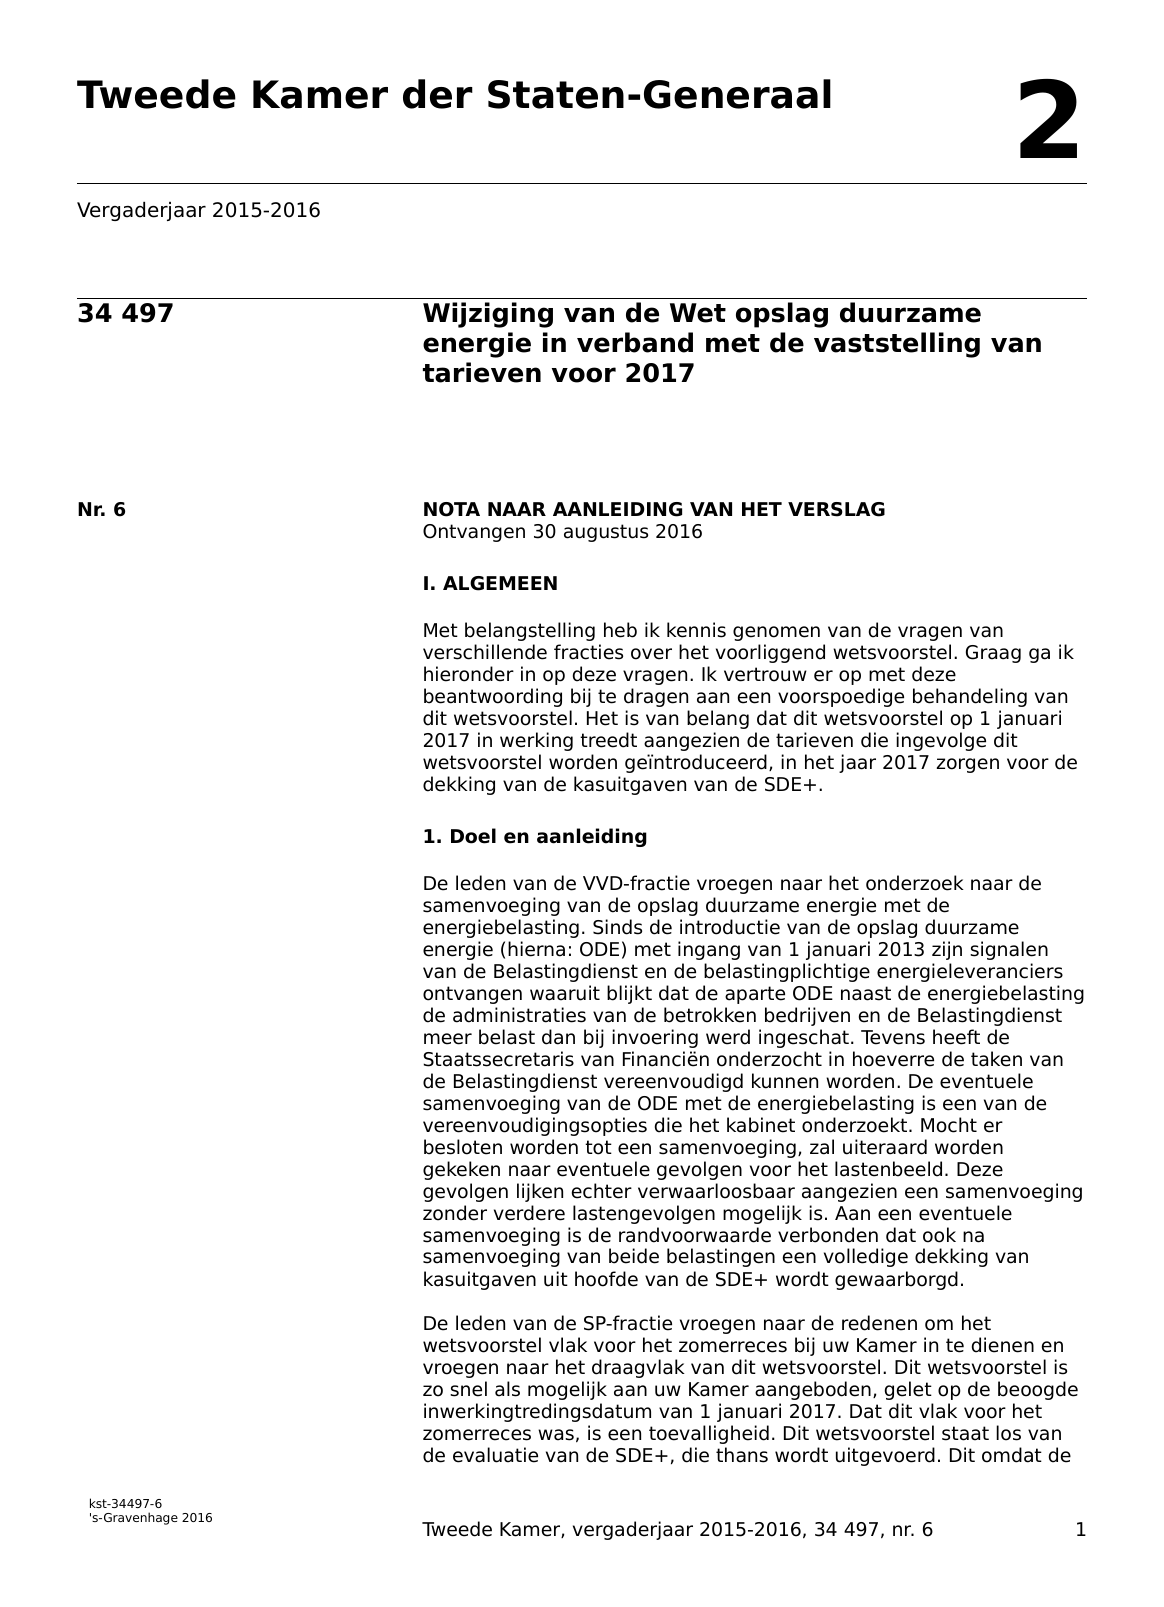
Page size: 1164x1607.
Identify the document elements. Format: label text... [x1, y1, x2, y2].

table_cell Vergaderjaar 2015-2016 [77, 184, 1087, 298]
text De leden van de VVD-fractie vroegen naar het onderzoek naar de samenvoeging van de opslag duurzame energie met de energiebelasting. Sinds de introductie van de opslag duurzame energie (hierna: ODE) met ingang van 1 januari 2013 zijn signalen van de Belastingdienst en de belastingplichtige energieleveranciers ontvangen waaruit blijkt dat de aparte ODE naast de energiebelasting de administraties van de betrokken bedrijven en de Belastingdienst meer belast dan bij invoering werd ingeschat. Tevens heeft de Staatssecretaris van Financiën onderzocht in hoeverre de taken van de Belastingdienst vereenvoudigd kunnen worden. De eventuele samenvoeging van de ODE met de energiebelasting is een van de vereenvoudigingsopties die het kabinet onderzoekt. Mocht er besloten worden tot een samenvoeging, zal uiteraard worden gekeken naar eventuele gevolgen voor het lastenbeeld. Deze gevolgen lijken echter verwaarloosbaar aangezien een samenvoeging zonder verdere lastengevolgen mogelijk is. Aan een eventuele samenvoeging is de randvoorwaarde verbonden dat ook na samenvoeging van beide belastingen een volledige dekking van kasuitgaven uit hoofde van de SDE+ wordt gewaarborgd. [422, 873, 1087, 1290]
subtitle Nr. 6 NOTA NAAR AANLEIDING VAN HET VERSLAG [77, 499, 1087, 521]
subtitle 34 497 Wijziging van de Wet opslag duurzame energie in verband met de vaststelling van tarieven voor 2017 [77, 299, 1087, 388]
text Ontvangen 30 augustus 2016 [422, 521, 1087, 543]
text De leden van de SP-fractie vroegen naar de redenen om het wetsvoorstel vlak voor het zomerreces bij uw Kamer in te dienen en vroegen naar het draagvlak van dit wetsvoorstel. Dit wetsvoorstel is zo snel als mogelijk aan uw Kamer aangeboden, gelet op de beoogde inwerkingtredingsdatum van 1 januari 2017. Dat dit vlak voor het zomerreces was, is een toevalligheid. Dit wetsvoorstel staat los van de evaluatie van de SDE+, die thans wordt uitgevoerd. Dit omdat de [422, 1313, 1087, 1466]
text 's-Gravenhage 2016 [88, 1511, 323, 1525]
table_header Tweede Kamer der Staten-Generaal [77, 59, 886, 183]
subtitle I. ALGEMEEN [422, 573, 1087, 595]
table_header 2 [886, 59, 1087, 183]
text Met belangstelling heb ik kennis genomen van de vragen van verschillende fracties over het voorliggend wetsvoorstel. Graag ga ik hieronder in op deze vragen. Ik vertrouw er op met deze beantwoording bij te dragen aan een voorspoedige behandeling van dit wetsvoorstel. Het is van belang dat dit wetsvoorstel op 1 januari 2017 in werking treedt aangezien de tarieven die ingevolge dit wetsvoorstel worden geïntroduceerd, in het jaar 2017 zorgen voor de dekking van de kasuitgaven van de SDE+. [422, 620, 1087, 796]
text kst-34497-6 [88, 1497, 323, 1511]
subtitle 1. Doel en aanleiding [422, 826, 1087, 848]
